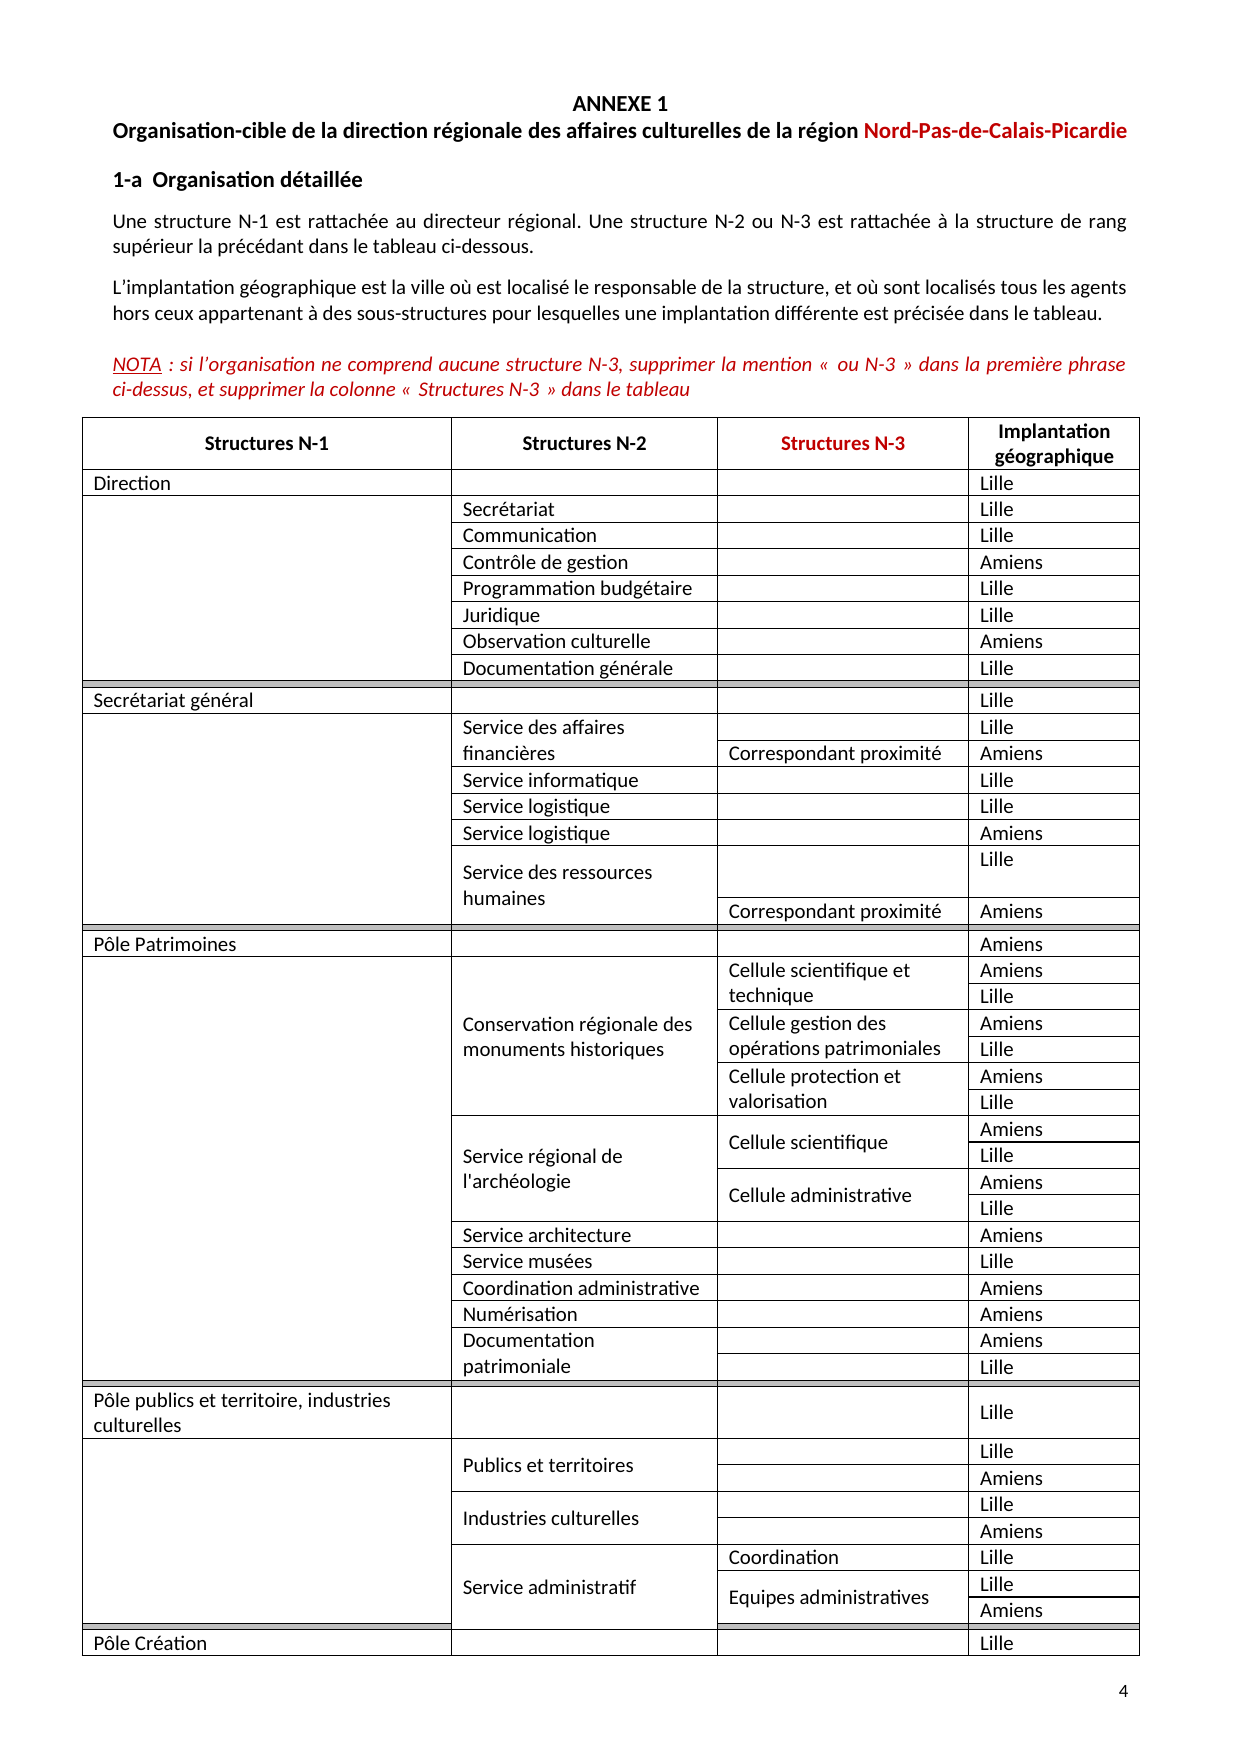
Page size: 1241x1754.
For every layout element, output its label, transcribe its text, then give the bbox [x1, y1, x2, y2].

table_cell [718, 1439, 968, 1464]
table_cell [452, 1387, 717, 1438]
table_cell [718, 1492, 968, 1517]
table_cell Publics et territoires [452, 1439, 717, 1491]
table_cell [969, 925, 1139, 930]
table_cell Lille [969, 470, 1139, 495]
table_cell Amiens [969, 1301, 1139, 1327]
text L’implantation géographique est la ville où est localisé le responsable de la structure, et où sont localisés tous les agents hors ceux appartenant à des sous-structures pour lesquelles une implantation différente est précisée dans le tableau. [112, 274, 1128, 325]
table_cell [718, 496, 968, 522]
table_cell Cellule scientifique [718, 1116, 968, 1168]
table_cell [83, 845, 451, 897]
table_cell [83, 983, 451, 1009]
table_cell Lille [969, 767, 1139, 792]
table_cell [83, 819, 451, 845]
table_cell [452, 931, 717, 956]
table_cell [718, 1275, 968, 1300]
table_cell Lille [969, 1439, 1139, 1464]
table_cell [718, 470, 968, 495]
table_cell [718, 549, 968, 574]
table_cell Cellule scientifique et technique [718, 957, 968, 1009]
table_cell [718, 1624, 968, 1629]
text 1-a Organisation détaillée [112, 165, 1128, 193]
table_cell [452, 681, 717, 687]
table_cell Lille [969, 688, 1139, 713]
table_cell [718, 714, 968, 739]
table_cell Lille [969, 496, 1139, 522]
table_cell Amiens [969, 629, 1139, 654]
table_cell [718, 655, 968, 680]
text Organisation-cible de la direction régionale des affaires culturelles de la région Nord-Pas-de-Calais-Picardie [112, 117, 1128, 145]
table_cell Service musées [452, 1248, 717, 1274]
table_header Implantation géographique [969, 418, 1139, 469]
table_cell Lille [969, 1545, 1139, 1570]
table_cell [718, 820, 968, 845]
table_cell [718, 1387, 968, 1438]
table_cell Amiens [969, 1222, 1139, 1247]
table_cell [718, 1465, 968, 1491]
table_cell Lille [969, 1090, 1139, 1115]
table_cell [83, 1517, 451, 1543]
table_cell [83, 1168, 451, 1194]
table_cell Secrétariat [452, 496, 717, 522]
table_cell [83, 1036, 451, 1062]
table_cell Industries culturelles [452, 1492, 717, 1543]
table_cell [83, 681, 451, 687]
table_cell Service régional de l'archéologie [452, 1116, 717, 1221]
table_cell Lille [969, 523, 1139, 548]
table_cell Amiens [969, 1169, 1139, 1194]
table_cell Cellule administrative [718, 1169, 968, 1221]
table_cell Service des affaires financières [452, 714, 717, 766]
table_cell Lille [969, 1037, 1139, 1062]
table_cell Lille [969, 1143, 1139, 1168]
table_cell [718, 1328, 968, 1353]
table_cell Amiens [969, 1116, 1139, 1141]
table_cell [452, 1630, 717, 1655]
table_cell Documentation patrimoniale [452, 1328, 717, 1379]
table_cell Lille [969, 576, 1139, 601]
table_cell Amiens [969, 1465, 1139, 1491]
table_cell Amiens [969, 1328, 1139, 1353]
table_cell Pôle publics et territoire, industries culturelles [83, 1387, 451, 1438]
table_cell Lille [969, 984, 1139, 1009]
table_cell [83, 1464, 451, 1491]
table_cell [718, 925, 968, 930]
table_cell Observation culturelle [452, 629, 717, 654]
table_cell [83, 1596, 451, 1623]
table_cell Lille [969, 1387, 1139, 1438]
table_cell [83, 740, 451, 766]
table_cell Lille [969, 1571, 1139, 1596]
table_cell [718, 767, 968, 792]
table_cell [83, 1439, 451, 1464]
table_cell [718, 1381, 968, 1386]
table_cell Correspondant proximité [718, 898, 968, 924]
table_cell Amiens [969, 1275, 1139, 1300]
table_cell [718, 602, 968, 627]
table_cell [83, 1570, 451, 1596]
table_cell [452, 925, 717, 930]
table_cell Lille [969, 602, 1139, 627]
table_cell Service des ressources humaines [452, 846, 717, 924]
table_cell Cellule gestion des opérations patrimoniales [718, 1010, 968, 1062]
table_cell Pôle Patrimoines [83, 931, 451, 956]
text Une structure N-1 est rattachée au directeur régional. Une structure N-2 ou N-3 est rattachée à la structure de rang supérieur la précédant dans le tableau ci-dessous. [112, 208, 1128, 259]
table_cell [718, 523, 968, 548]
table_cell [83, 925, 451, 930]
table_cell [83, 957, 451, 983]
table_cell [83, 496, 451, 680]
table_cell [83, 714, 451, 739]
table_cell Amiens [969, 931, 1139, 956]
table_cell [718, 1630, 968, 1655]
table_cell Lille [969, 1492, 1139, 1517]
table_cell Amiens [969, 957, 1139, 983]
table_cell Correspondant proximité [718, 741, 968, 766]
table_cell Contrôle de gestion [452, 549, 717, 574]
table_cell Amiens [969, 549, 1139, 574]
table_cell Equipes administratives [718, 1571, 968, 1623]
table_cell Communication [452, 523, 717, 548]
table_cell [452, 470, 717, 495]
table_cell [718, 931, 968, 956]
table_cell Lille [969, 794, 1139, 819]
table_cell [452, 1381, 717, 1386]
table_cell Documentation générale [452, 655, 717, 680]
table_cell Direction [83, 470, 451, 495]
table_cell [718, 1354, 968, 1379]
table_cell Amiens [969, 820, 1139, 845]
table_cell Secrétariat général [83, 688, 451, 713]
table_cell [718, 1248, 968, 1274]
table_cell Coordination [718, 1545, 968, 1570]
table_cell [718, 1222, 968, 1247]
table_cell Amiens [969, 1063, 1139, 1088]
table_cell Service administratif [452, 1545, 717, 1629]
table_cell Juridique [452, 602, 717, 627]
table_cell [83, 1544, 451, 1570]
table_cell [969, 681, 1139, 687]
table_cell [83, 1141, 451, 1168]
table_cell [83, 897, 451, 924]
table_cell Numérisation [452, 1301, 717, 1327]
table_cell [718, 1518, 968, 1543]
table_cell [718, 1301, 968, 1327]
table_cell [83, 766, 451, 792]
table_cell Amiens [969, 1010, 1139, 1036]
text NOTA : si l’organisation ne comprend aucune structure N-3, supprimer la mention « ou N-3 » dans la première phrase ci-dessus, et supprimer la colonne « Structures N-3 » dans le tableau [112, 351, 1128, 402]
table_cell Lille [969, 846, 1139, 897]
table_cell Pôle Création [83, 1630, 451, 1655]
table_cell [718, 688, 968, 713]
table_cell [83, 1381, 451, 1386]
table_cell [83, 1624, 451, 1629]
table_cell [969, 1624, 1139, 1629]
table_cell [718, 629, 968, 654]
table_cell Service logistique [452, 820, 717, 845]
text ANNEXE 1 [112, 89, 1128, 117]
table_cell Lille [969, 655, 1139, 680]
table_cell [83, 1115, 451, 1141]
table_cell Service informatique [452, 767, 717, 792]
table_cell Amiens [969, 1598, 1139, 1623]
table_cell [718, 846, 968, 897]
table_cell Amiens [969, 741, 1139, 766]
table_cell [452, 688, 717, 713]
table_cell Programmation budgétaire [452, 576, 717, 601]
table_cell [718, 576, 968, 601]
table_cell [83, 1089, 451, 1115]
table_cell Cellule protection et valorisation [718, 1063, 968, 1115]
table_cell [83, 1491, 451, 1517]
table_cell [718, 794, 968, 819]
table_cell Conservation régionale des monuments historiques [452, 957, 717, 1115]
table_cell Lille [969, 1195, 1139, 1221]
table_cell Coordination administrative [452, 1275, 717, 1300]
table_cell Lille [969, 1630, 1139, 1655]
table_cell [718, 681, 968, 687]
table_cell Lille [969, 714, 1139, 739]
table_header Structures N-2 [452, 418, 717, 469]
table_cell [83, 1009, 451, 1036]
table_cell Service logistique [452, 794, 717, 819]
table_cell [83, 1062, 451, 1088]
table_cell Amiens [969, 898, 1139, 924]
table_cell Service architecture [452, 1222, 717, 1247]
table_header Structures N-1 [83, 418, 451, 469]
table_cell [83, 793, 451, 819]
table_header Structures N-3 [718, 418, 968, 469]
table_cell Lille [969, 1248, 1139, 1274]
table_cell [83, 1194, 451, 1379]
table_cell Amiens [969, 1518, 1139, 1543]
table_cell [969, 1381, 1139, 1386]
table_cell Lille [969, 1354, 1139, 1379]
